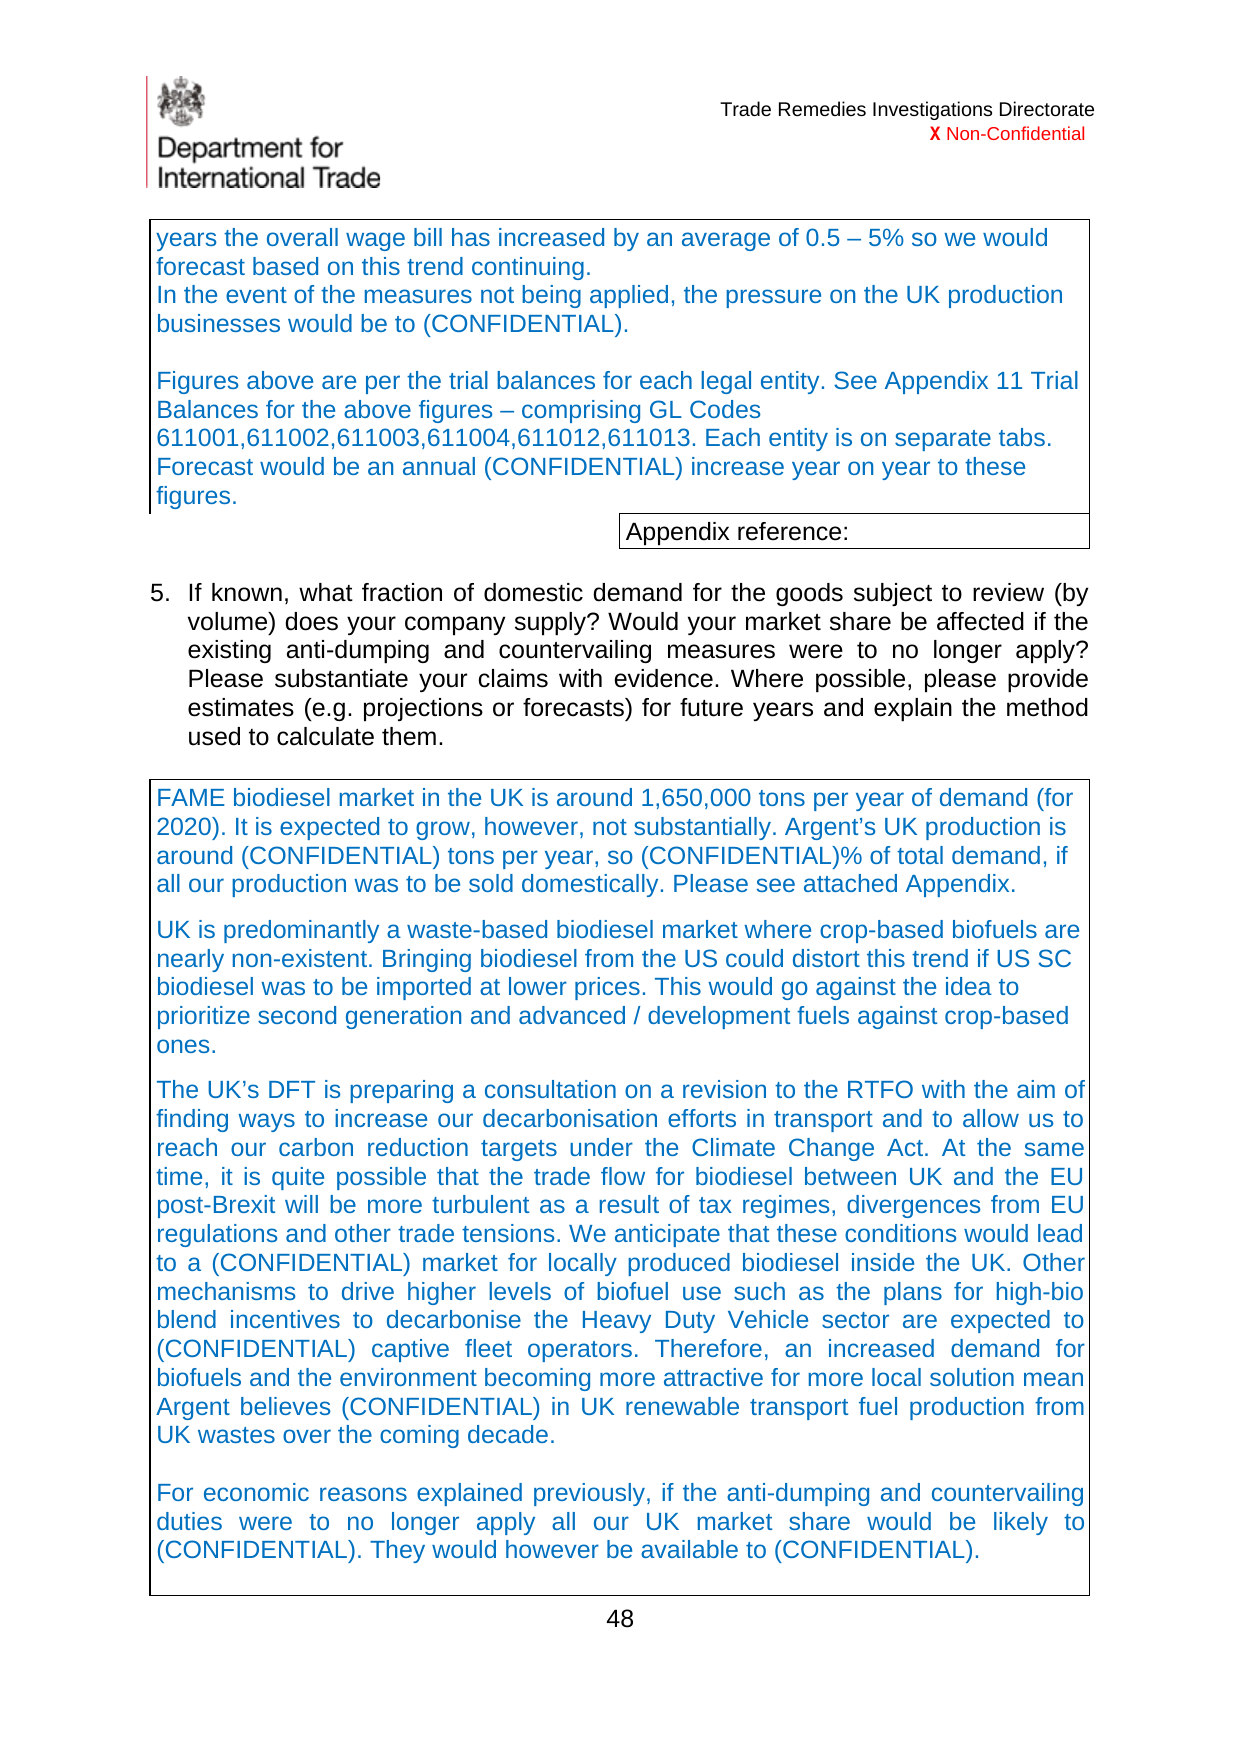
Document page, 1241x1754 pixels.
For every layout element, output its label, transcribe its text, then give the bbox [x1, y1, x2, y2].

table_cell [150, 514, 619, 548]
table_cell Appendix reference: [620, 514, 1089, 548]
table_header FAME biodiesel market in the UK is around 1,650,000 tons per year of demand (for 2020). It is expected to grow, however, not substantially. Argent’s UK production is around (CONFIDENTIAL) tons per year, so (CONFIDENTIAL)% of total demand, if all our production was to be sold domestically. Please see attached Appendix. UK is predominantly a waste-based biodiesel market where crop-based biofuels are nearly non-existent. Bringing biodiesel from the US could distort this trend if US SC biodiesel was to be imported at lower prices. This would go against the idea to prioritize second generation and advanced / development fuels against crop-based ones. The UK’s DFT is preparing a consultation on a revision to the RTFO with the aim of finding ways to increase our decarbonisation efforts in transport and to allow us to reach our carbon reduction targets under the Climate Change Act. At the same time, it is quite possible that the trade flow for biodiesel between UK and the EU post-Brexit will be more turbulent as a result of tax regimes, divergences from EU regulations and other trade tensions. We anticipate that these conditions would lead to a (CONFIDENTIAL) market for locally produced biodiesel inside the UK. Other mechanisms to drive higher levels of biofuel use such as the plans for high-bio blend incentives to decarbonise the Heavy Duty Vehicle sector are expected to (CONFIDENTIAL) captive fleet operators. Therefore, an increased demand for biofuels and the environment becoming more attractive for more local solution mean Argent believes (CONFIDENTIAL) in UK renewable transport fuel production from UK wastes over the coming decade. For economic reasons explained previously, if the anti-dumping and countervailing duties were to no longer apply all our UK market share would be likely to (CONFIDENTIAL). They would however be available to (CONFIDENTIAL). [151, 780, 1089, 1595]
table_header years the overall wage bill has increased by an average of 0.5 – 5% so we would forecast based on this trend continuing. In the event of the measures not being applied, the pressure on the UK production businesses would be to (CONFIDENTIAL). Figures above are per the trial balances for each legal entity. See Appendix 11 Trial Balances for the above figures – comprising GL Codes 611001,611002,611003,611004,611012,611013. Each entity is on separate tabs. Forecast would be an annual (CONFIDENTIAL) increase year on year to these figures. [151, 220, 1089, 513]
list If known, what fraction of domestic demand for the goods subject to review (by volume) does your company supply? Would your market share be affected if the existing anti-dumping and countervailing measures were to no longer apply? Please substantiate your claims with evidence. Where possible, please provide estimates (e.g. projections or forecasts) for future years and explain the method used to calculate them. [150, 578, 1090, 751]
